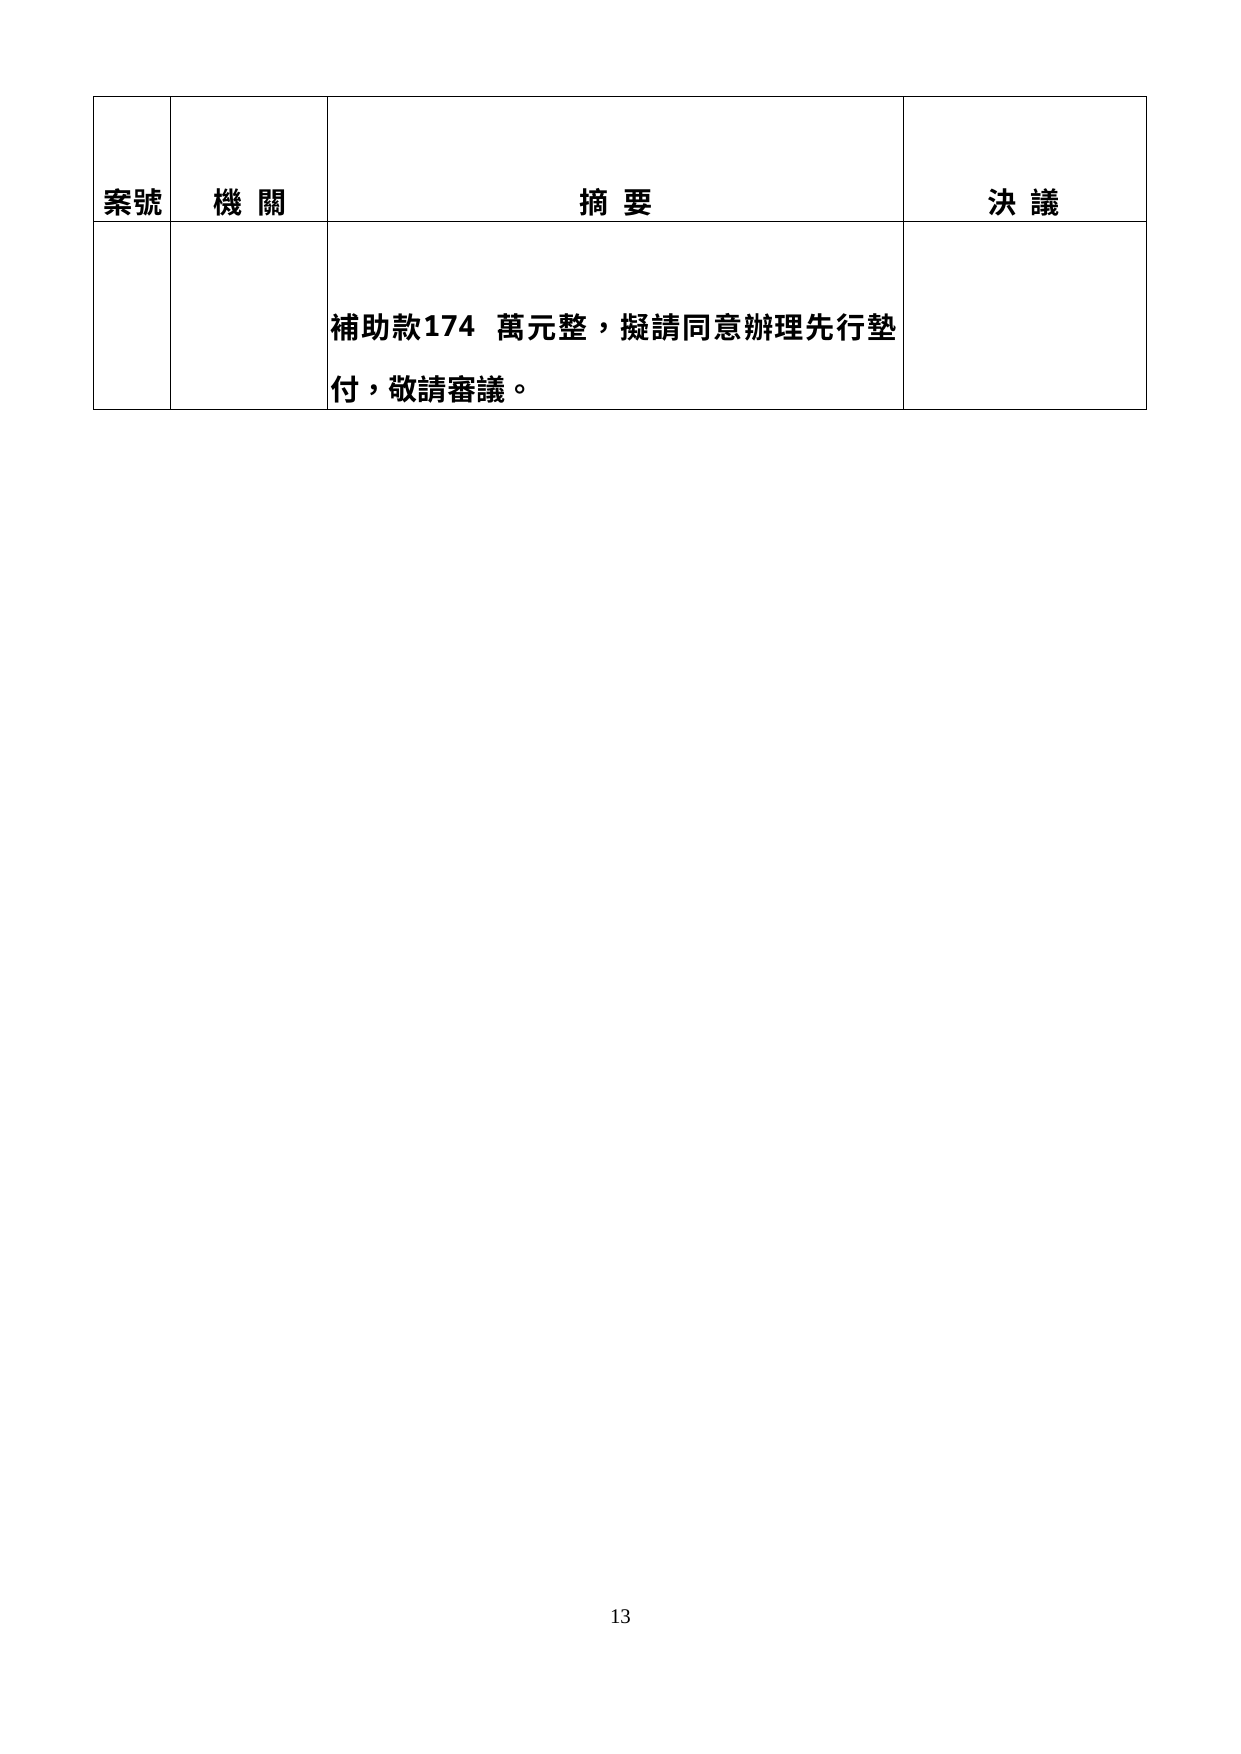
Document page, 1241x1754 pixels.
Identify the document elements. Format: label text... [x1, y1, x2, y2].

table_cell [904, 222, 1146, 409]
table_header 機 關 [171, 97, 327, 221]
table_header 決 議 [904, 97, 1146, 221]
table_header 摘 要 [328, 97, 903, 221]
table_cell [94, 222, 170, 409]
table_cell [171, 222, 327, 409]
table_header 案號 [94, 97, 170, 221]
table_cell 補助款174 萬元整，擬請同意辦理先行墊付，敬請審議。 [328, 222, 903, 409]
